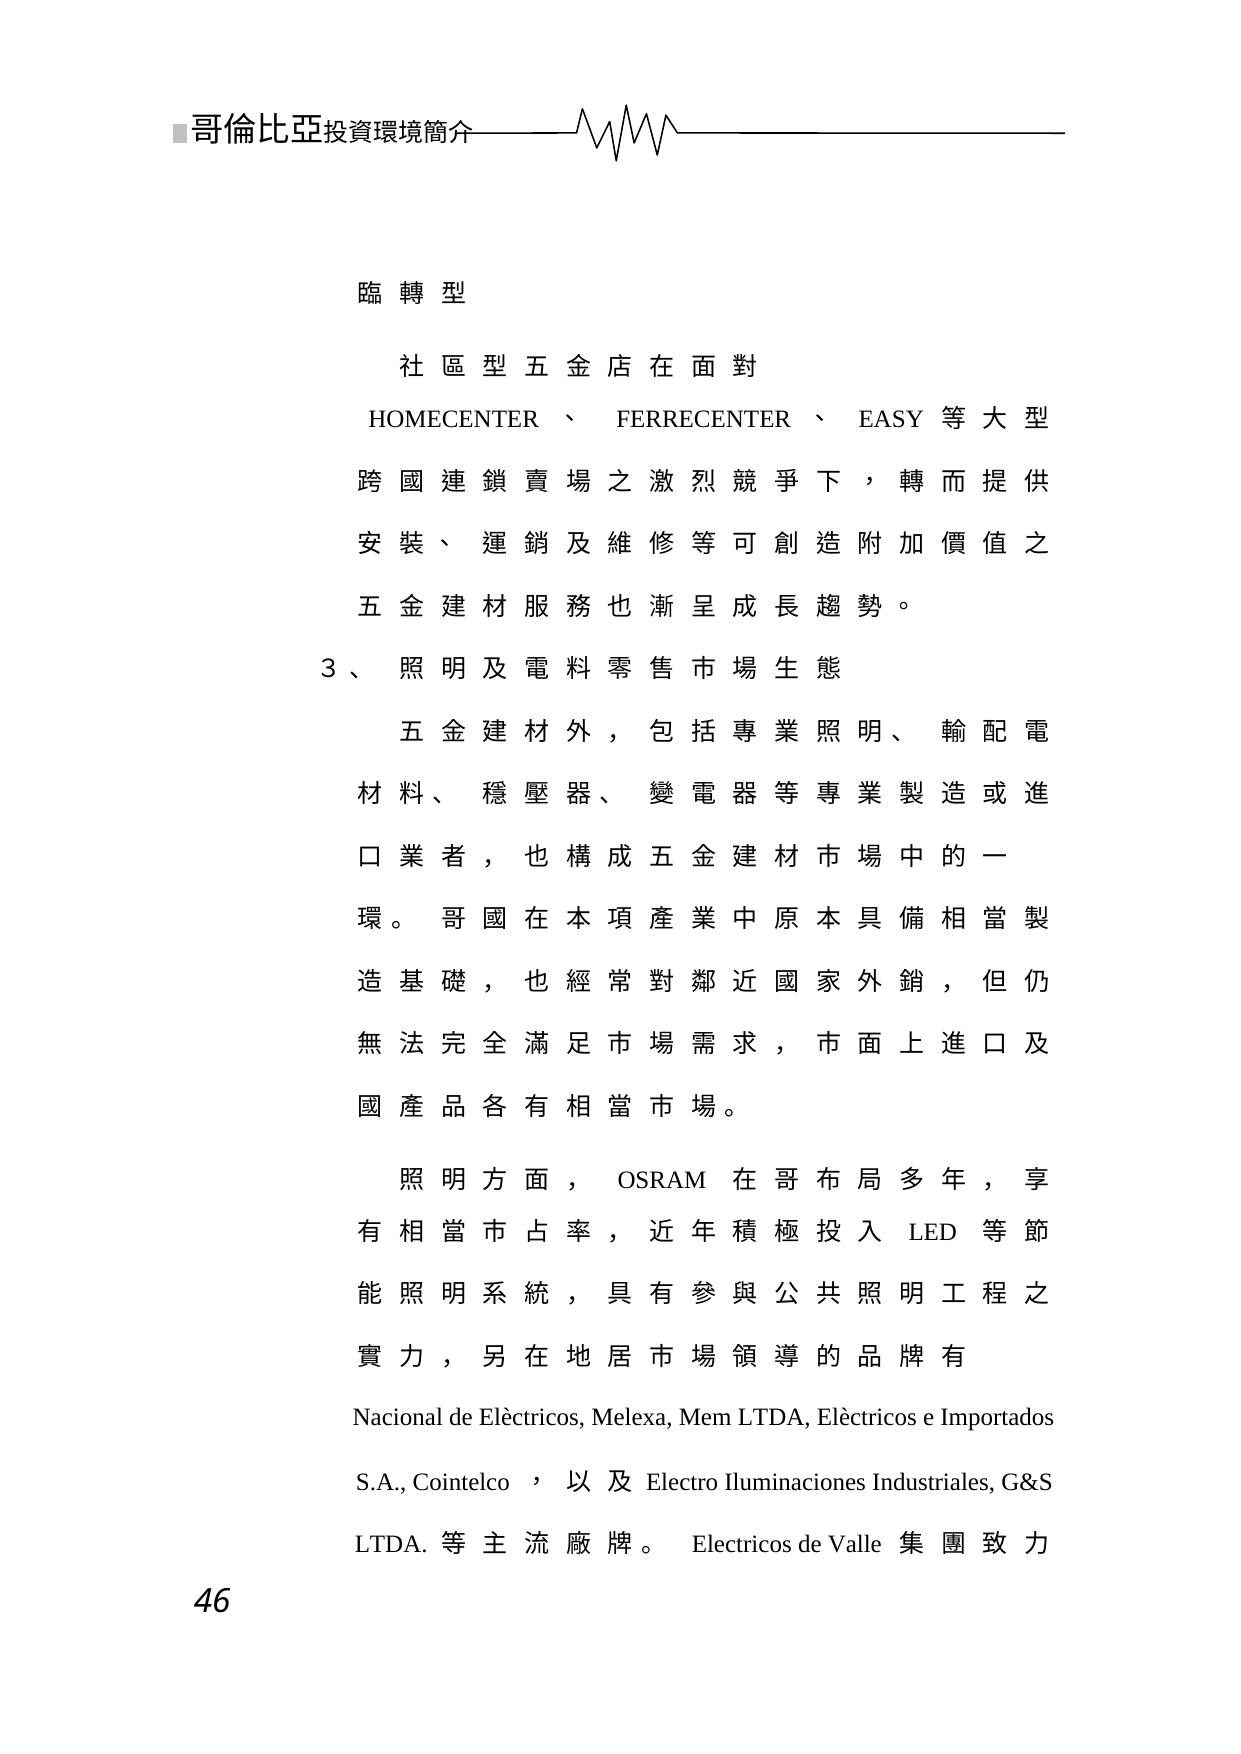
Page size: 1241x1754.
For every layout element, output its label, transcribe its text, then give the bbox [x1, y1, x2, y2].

text 五金建材外，包括專業照明、輸配電材料、穩壓器、變電器等專業製造或進口業者，也構成五金建材市場中的一環。哥國在本項產業中原本具備相當製造基礎，也經常對鄰近國家外銷，但仍無法完全滿足市場需求，市面上進口及國產品各有相當市場。 [330, 688, 1058, 1125]
text 臨轉型 [281, 250, 1058, 313]
text 照明方面，OSRAM在哥布局多年，享有相當市占率，近年積極投入LED等節能照明系統，具有參與公共照明工程之實力，另在地居市場領導的品牌有Nacional de Elèctricos, Melexa, Mem LTDA, Elèctricos e Importados S.A., Cointelco，以及Electro Iluminaciones Industriales, G&S LTDA.等主流廠牌。Electricos de Valle集團致力 [330, 1125, 1058, 1563]
text ３、照明及電料零售市場生態 [281, 625, 1058, 688]
text 社區型五金店在面對HOMECENTER、FERRECENTER、EASY等大型跨國連鎖賣場之激烈競爭下，轉而提供安裝、運銷及維修等可創造附加價值之五金建材服務也漸呈成長趨勢。 [330, 313, 1058, 625]
